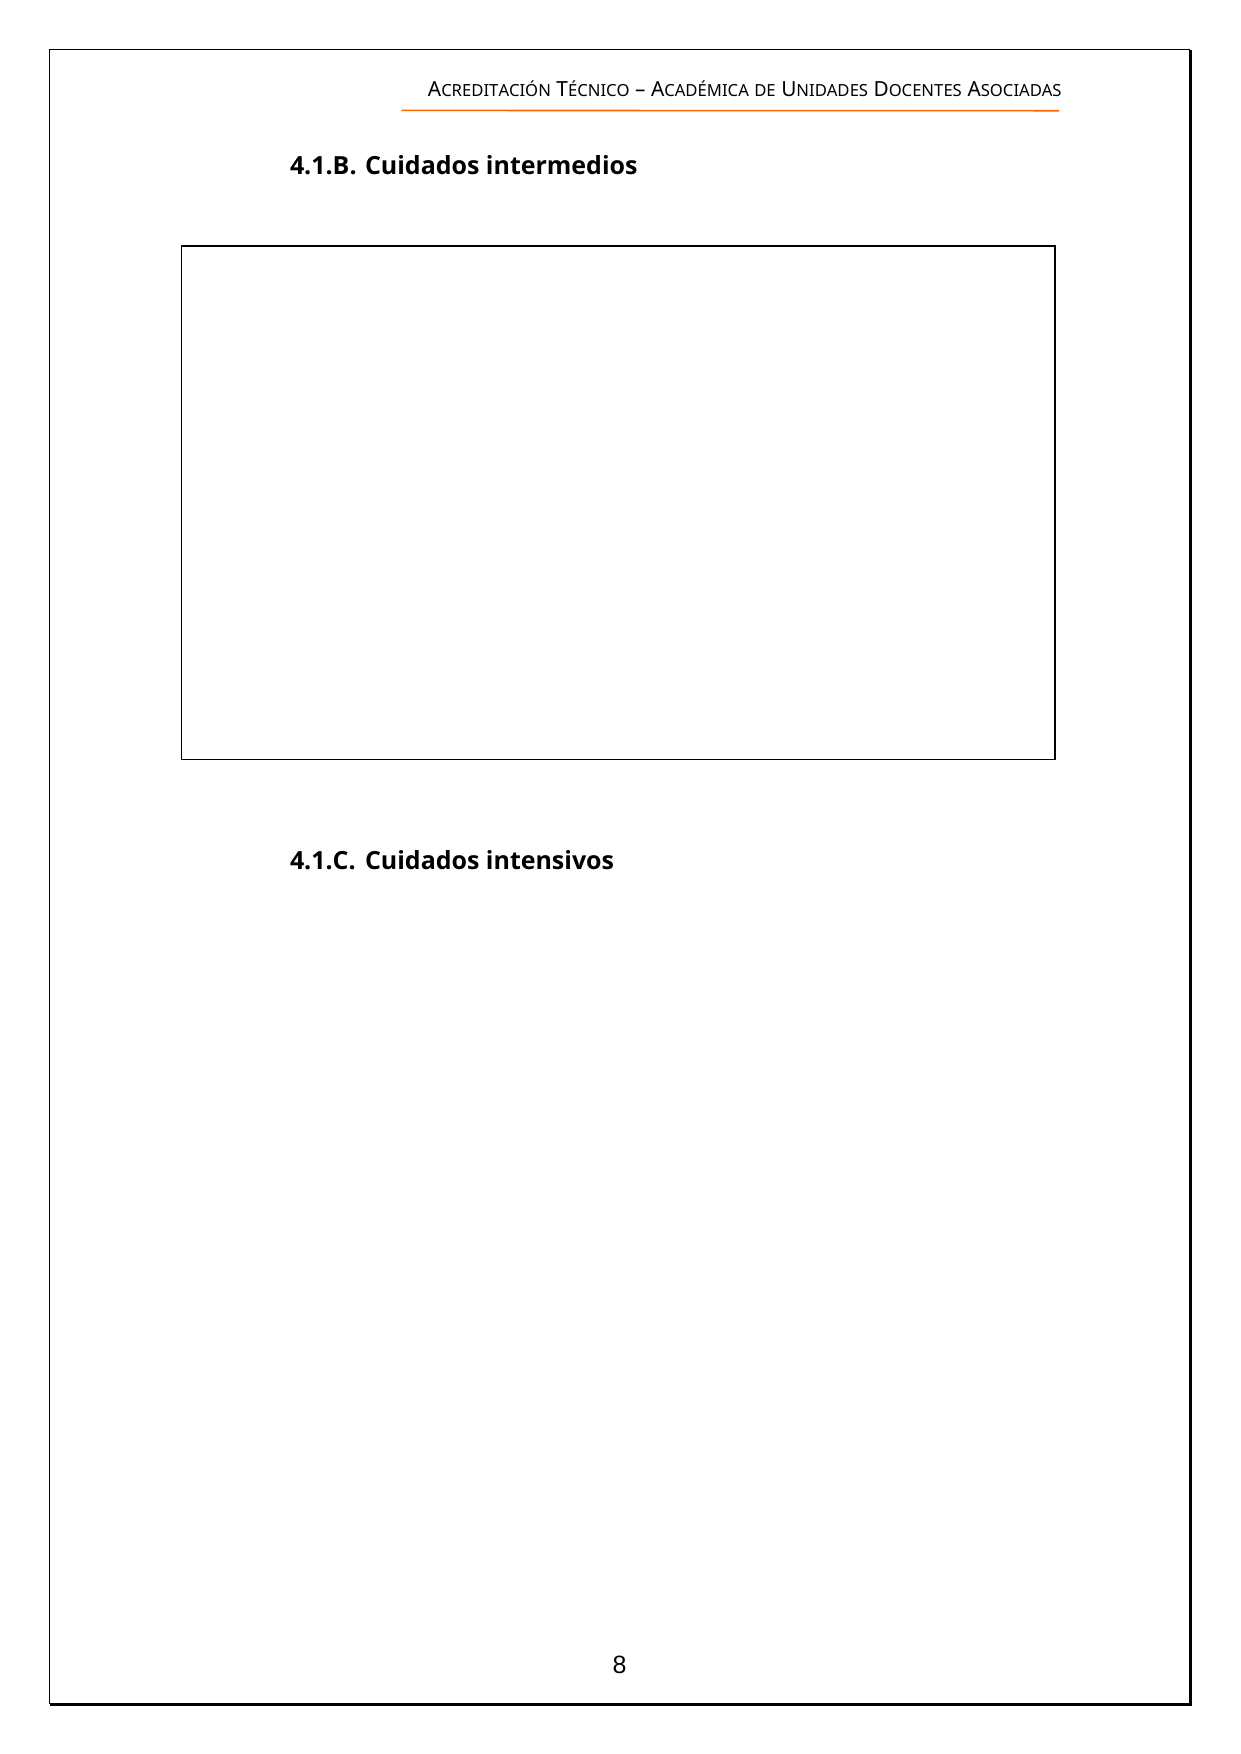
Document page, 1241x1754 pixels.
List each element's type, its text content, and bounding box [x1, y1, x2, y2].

subtitle Cuidados intermedios [290, 148, 1061, 182]
subtitle Cuidados intensivos [290, 843, 1061, 877]
